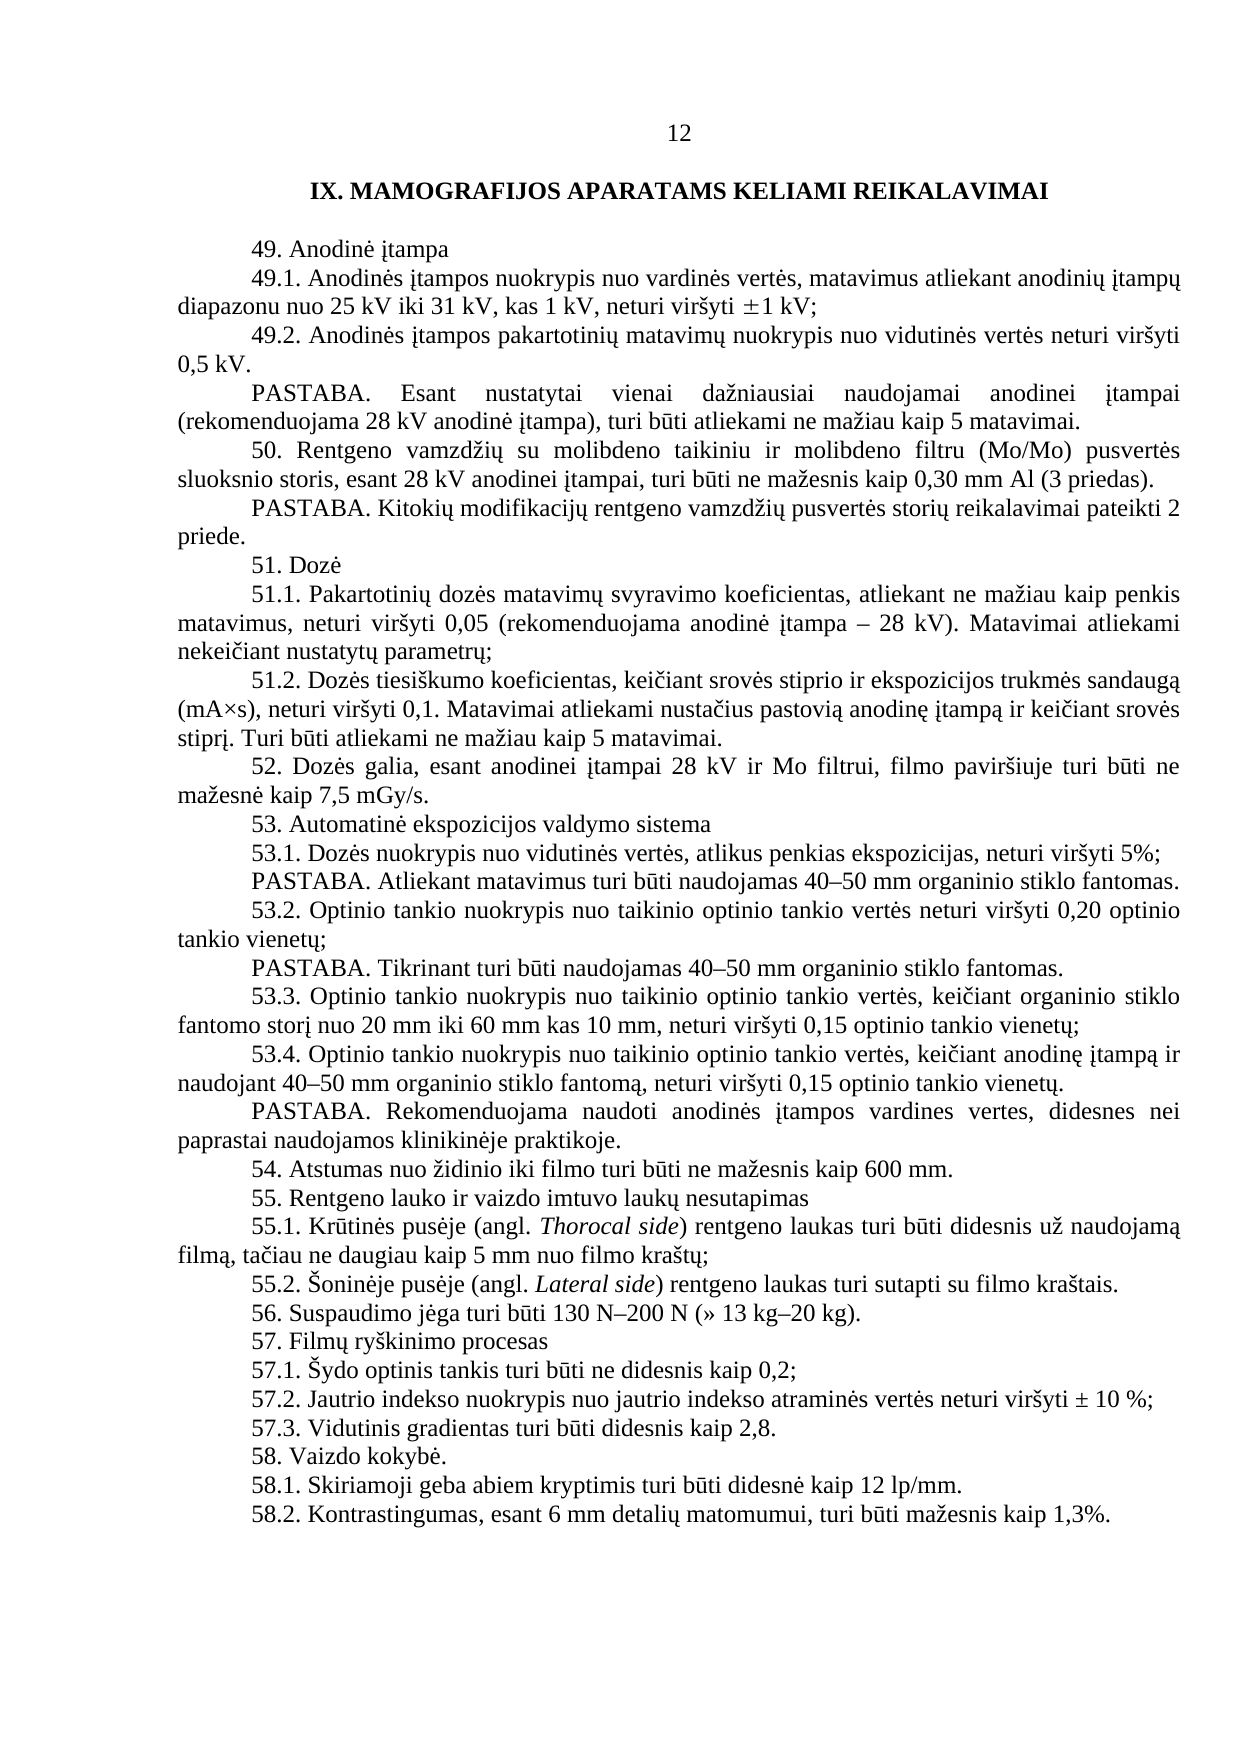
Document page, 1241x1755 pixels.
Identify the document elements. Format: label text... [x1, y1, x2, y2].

text IX. Mamografijos aparatams keliami reikalavimai [177, 176, 1181, 205]
text 58.2. Kontrastingumas, esant 6 mm detalių matomumui, turi būti mažesnis kaip 1,3%. [177, 1499, 1181, 1528]
text 57. Filmų ryškinimo procesas [177, 1326, 1181, 1355]
text 52. Dozės galia, esant anodinei įtampai 28 kV ir Mo filtrui, filmo paviršiuje turi būti ne mažesnė kaip 7,5 mGy/s. [177, 751, 1181, 809]
text 55. Rentgeno lauko ir vaizdo imtuvo laukų nesutapimas [177, 1183, 1181, 1211]
text 55.2. Šoninėje pusėje (angl. Lateral side) rentgeno laukas turi sutapti su filmo kraštais. [177, 1269, 1181, 1298]
text 49. Anodinė įtampa [177, 234, 1181, 263]
text 54. Atstumas nuo židinio iki filmo turi būti ne mažesnis kaip 600 mm. [177, 1154, 1181, 1183]
text PASTABA. Kitokių modifikacijų rentgeno vamzdžių pusvertės storių reikalavimai pateikti 2 priede. [177, 493, 1181, 550]
text 55.1. Krūtinės pusėje (angl. Thorocal side) rentgeno laukas turi būti didesnis už naudojamą filmą, tačiau ne daugiau kaip 5 mm nuo filmo kraštų; [177, 1211, 1181, 1269]
text 58. Vaizdo kokybė. [177, 1441, 1181, 1470]
text 50. Rentgeno vamzdžių su molibdeno taikiniu ir molibdeno filtru (Mo/Mo) pusvertės sluoksnio storis, esant 28 kV anodinei įtampai, turi būti ne mažesnis kaip 0,30 mm Al (3 priedas). [177, 435, 1181, 493]
text 56. Suspaudimo jėga turi būti 130 N–200 N (» 13 kg–20 kg). [177, 1298, 1181, 1326]
text 51. Dozė [177, 550, 1181, 579]
text 57.1. Šydo optinis tankis turi būti ne didesnis kaip 0,2; [177, 1355, 1181, 1384]
text 57.3. Vidutinis gradientas turi būti didesnis kaip 2,8. [177, 1413, 1181, 1441]
text 51.2. Dozės tiesiškumo koeficientas, keičiant srovės stiprio ir ekspozicijos trukmės sandaugą (mA×s), neturi viršyti 0,1. Matavimai atliekami nustačius pastovią anodinę įtampą ir keičiant srovės stiprį. Turi būti atliekami ne mažiau kaip 5 matavimai. [177, 665, 1181, 751]
text PASTABA. Tikrinant turi būti naudojamas 40–50 mm organinio stiklo fantomas. [177, 953, 1181, 981]
text 49.2. Anodinės įtampos pakartotinių matavimų nuokrypis nuo vidutinės vertės neturi viršyti 0,5 kV. [177, 320, 1181, 378]
text 57.2. Jautrio indekso nuokrypis nuo jautrio indekso atraminės vertės neturi viršyti ± 10 %; [177, 1384, 1181, 1413]
text 58.1. Skiriamoji geba abiem kryptimis turi būti didesnė kaip 12 lp/mm. [177, 1470, 1181, 1499]
text 51.1. Pakartotinių dozės matavimų svyravimo koeficientas, atliekant ne mažiau kaip penkis matavimus, neturi viršyti 0,05 (rekomenduojama anodinė įtampa – 28 kV). Matavimai atliekami nekeičiant nustatytų parametrų; [177, 579, 1181, 665]
text 53.3. Optinio tankio nuokrypis nuo taikinio optinio tankio vertės, keičiant organinio stiklo fantomo storį nuo 20 mm iki 60 mm kas 10 mm, neturi viršyti 0,15 optinio tankio vienetų; [177, 981, 1181, 1039]
text PASTABA. Rekomenduojama naudoti anodinės įtampos vardines vertes, didesnes nei paprastai naudojamos klinikinėje praktikoje. [177, 1096, 1181, 1154]
text PASTABA. Esant nustatytai vienai dažniausiai naudojamai anodinei įtampai (rekomenduojama 28 kV anodinė įtampa), turi būti atliekami ne mažiau kaip 5 matavimai. [177, 378, 1181, 435]
text 53.1. Dozės nuokrypis nuo vidutinės vertės, atlikus penkias ekspozicijas, neturi viršyti 5%; [177, 838, 1181, 866]
text PASTABA. Atliekant matavimus turi būti naudojamas 40–50 mm organinio stiklo fantomas. [177, 866, 1181, 895]
text 53.2. Optinio tankio nuokrypis nuo taikinio optinio tankio vertės neturi viršyti 0,20 optinio tankio vienetų; [177, 895, 1181, 953]
text 53.4. Optinio tankio nuokrypis nuo taikinio optinio tankio vertės, keičiant anodinę įtampą ir naudojant 40–50 mm organinio stiklo fantomą, neturi viršyti 0,15 optinio tankio vienetų. [177, 1039, 1181, 1096]
text 49.1. Anodinės įtampos nuokrypis nuo vardinės vertės, matavimus atliekant anodinių įtampų diapazonu nuo 25 kV iki 31 kV, kas 1 kV, neturi viršyti ±1 kV; [177, 263, 1181, 320]
text 53. Automatinė ekspozicijos valdymo sistema [177, 809, 1181, 838]
